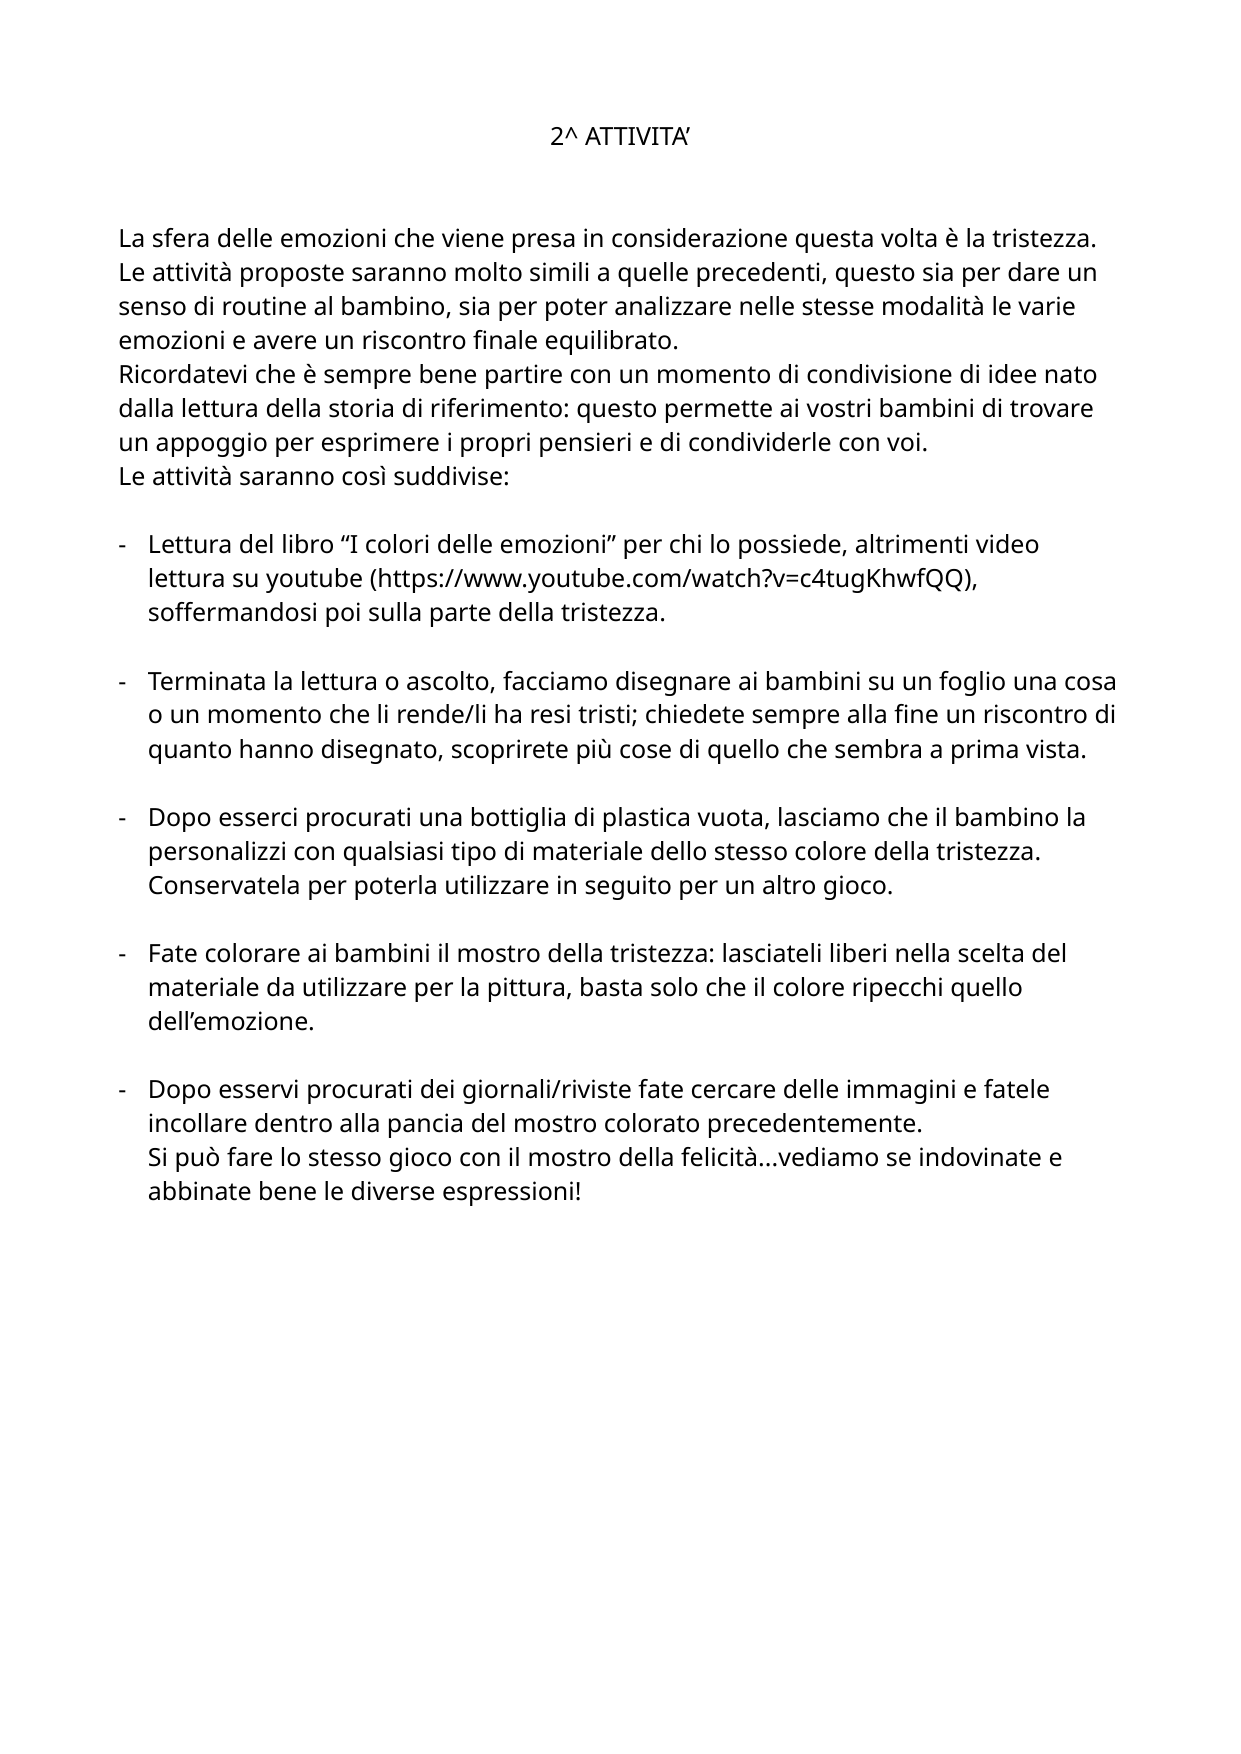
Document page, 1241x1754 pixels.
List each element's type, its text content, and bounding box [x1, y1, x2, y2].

text La sfera delle emozioni che viene presa in considerazione questa volta è la tristezza. Le attività proposte saranno molto simili a quelle precedenti, questo sia per dare un senso di routine al bambino, sia per poter analizzare nelle stesse modalità le varie emozioni e avere un riscontro finale equilibrato. [118, 220, 1122, 357]
text Ricordatevi che è sempre bene partire con un momento di condivisione di idee nato dalla lettura della storia di riferimento: questo permette ai vostri bambini di trovare un appoggio per esprimere i propri pensieri e di condividerle con voi. [118, 357, 1122, 459]
list Dopo esservi procurati dei giornali/riviste fate cercare delle immagini e fatele incollare dentro alla pancia del mostro colorato precedentemente. [118, 1072, 1122, 1140]
text Le attività saranno così suddivise: [118, 459, 1122, 493]
list Terminata la lettura o ascolto, facciamo disegnare ai bambini su un foglio una cosa o un momento che li rende/li ha resi tristi; chiedete sempre alla fine un riscontro di quanto hanno disegnato, scoprirete più cose di quello che sembra a prima vista. [118, 663, 1122, 765]
list Lettura del libro “I colori delle emozioni” per chi lo possiede, altrimenti video lettura su youtube (https://www.youtube.com/watch?v=c4tugKhwfQQ), soffermandosi poi sulla parte della tristezza. [118, 527, 1122, 629]
list Fate colorare ai bambini il mostro della tristezza: lasciateli liberi nella scelta del materiale da utilizzare per la pittura, basta solo che il colore ripecchi quello dell’emozione. [118, 936, 1122, 1038]
list Dopo esserci procurati una bottiglia di plastica vuota, lasciamo che il bambino la personalizzi con qualsiasi tipo di materiale dello stesso colore della tristezza. Conservatela per poterla utilizzare in seguito per un altro gioco. [118, 799, 1122, 902]
text 2^ ATTIVITA’ [118, 118, 1122, 152]
text Si può fare lo stesso gioco con il mostro della felicità...vediamo se indovinate e abbinate bene le diverse espressioni! [148, 1140, 1122, 1208]
